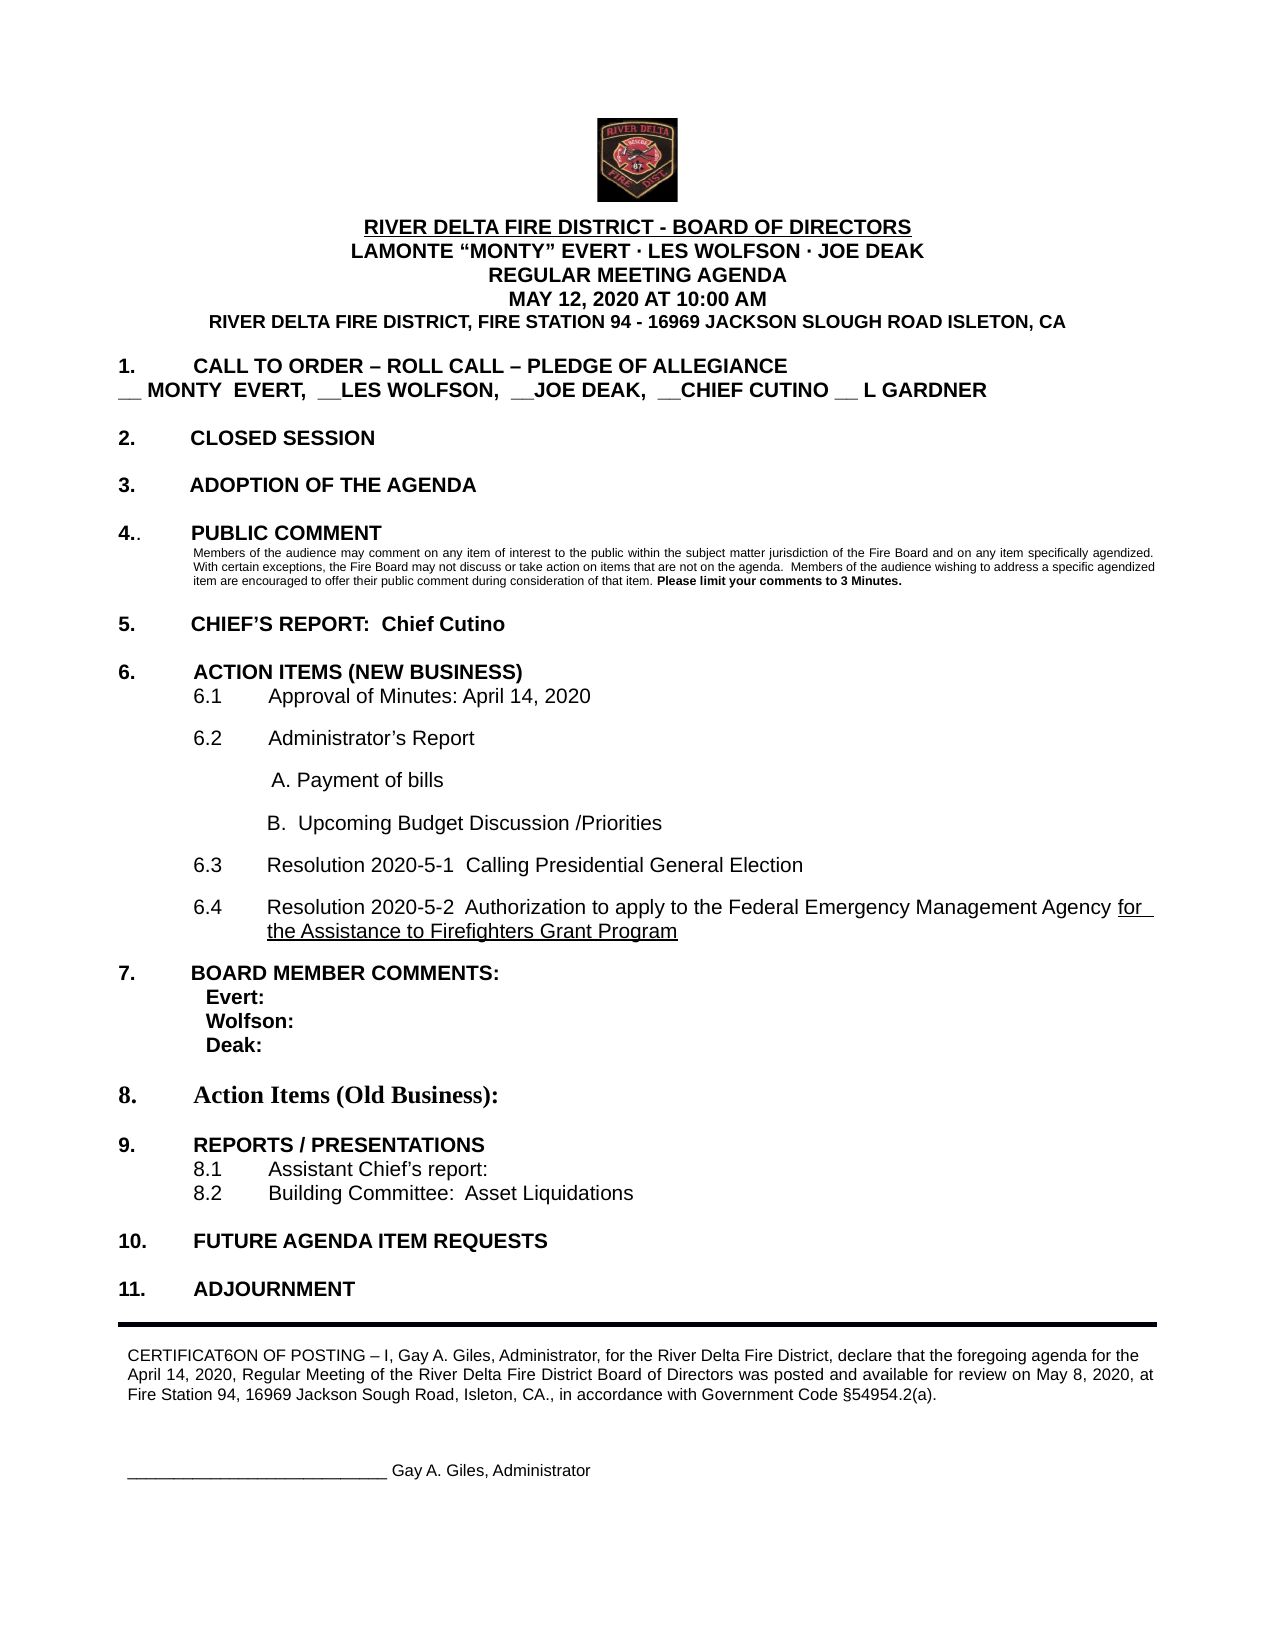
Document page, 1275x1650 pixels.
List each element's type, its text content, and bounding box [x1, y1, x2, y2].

list cALL TO ORDER – ROLL CALL – PLEDGE OF ALLEGIAnce [118, 353, 1157, 377]
text Wolfson: [118, 1008, 1157, 1032]
text 5. CHIEF’S REPORT: Chief Cutino [118, 612, 1157, 636]
text 6.3 Resolution 2020-5-1 Calling Presidential General Election [118, 852, 1157, 876]
text A. Payment of bills [118, 768, 1157, 792]
text River Delta Fire District, Fire Station 94 - 16969 Jackson Slough Road Isleton, CA [118, 310, 1157, 332]
text B. Upcoming Budget Discussion /Priorities [118, 810, 1157, 834]
list Closed Session [118, 425, 1157, 449]
text may 12, 2020 at 10:00 AM [118, 286, 1157, 310]
text 6.1 Approval of Minutes: April 14, 2020 [193, 684, 1157, 708]
text CERTIFICAT6ON OF POSTING – I, Gay A. Giles, Administrator, for the River Delta Fire District, declare that the foregoing agenda for the [127, 1346, 1157, 1365]
text Deak: [118, 1032, 1157, 1056]
list __ Monty Evert, __LES WOLFSON, __JOE DEAK, __Chief Cutino __ L gardner [43, 377, 1157, 401]
text 6.4 Resolution 2020-5-2 Authorization to apply to the Federal Emergency Management Agency for [193, 894, 1157, 918]
text ____________________________ Gay A. Giles, Administrator [127, 1461, 1157, 1480]
text LaMonte “Monty” evert ∙ Les Wolfson ∙ Joe Deak [118, 238, 1157, 262]
text the Assistance to Firefighters Grant Program [118, 918, 1157, 942]
text April 14, 2020, Regular Meeting of the River Delta Fire District Board of Directors was posted and available for review on May 8, 2020, at Fire Station 94, 16969 Jackson Sough Road, Isleton, CA., in accordance with Government Code §54954.2(a). [127, 1365, 1157, 1403]
text 6. ACTION ITEMS (new business) [118, 660, 1157, 684]
text 9. REPORTs / Presentations [118, 1133, 1157, 1157]
list Adoption of the Agenda [118, 473, 1157, 497]
text REGULAR MEETING AGENDa [118, 262, 1157, 286]
text 8. Action Items (Old Business): [118, 1080, 1157, 1109]
text 8.1 Assistant Chief’s report: [193, 1157, 1147, 1181]
text Evert: [118, 984, 1157, 1008]
text 6.2 Administrator’s Report [193, 726, 1157, 750]
text Members of the audience may comment on any item of interest to the public within the subject matter jurisdiction of the Fire Board and on any item specifically agendized. With certain exceptions, the Fire Board may not discuss or take action on items that are not on the agenda. Members of the audience wishing to address a specific agendized item are encouraged to offer their public comment during consideration of that item. Please limit your comments to 3 Minutes. [193, 545, 1157, 588]
text 7. BOARD MEMBER COMMENTS: [118, 961, 1157, 984]
text 11. ADJOURNMENT [118, 1277, 1157, 1301]
text 10. FUTURE AGENDA ITEM REQUESTS [118, 1229, 1157, 1253]
text River Delta Fire District - BOARD OF DIRECTORS [118, 214, 1157, 238]
text 4.. Public Comment [118, 521, 1157, 545]
text 8.2 Building Committee: Asset Liquidations [193, 1181, 1147, 1205]
